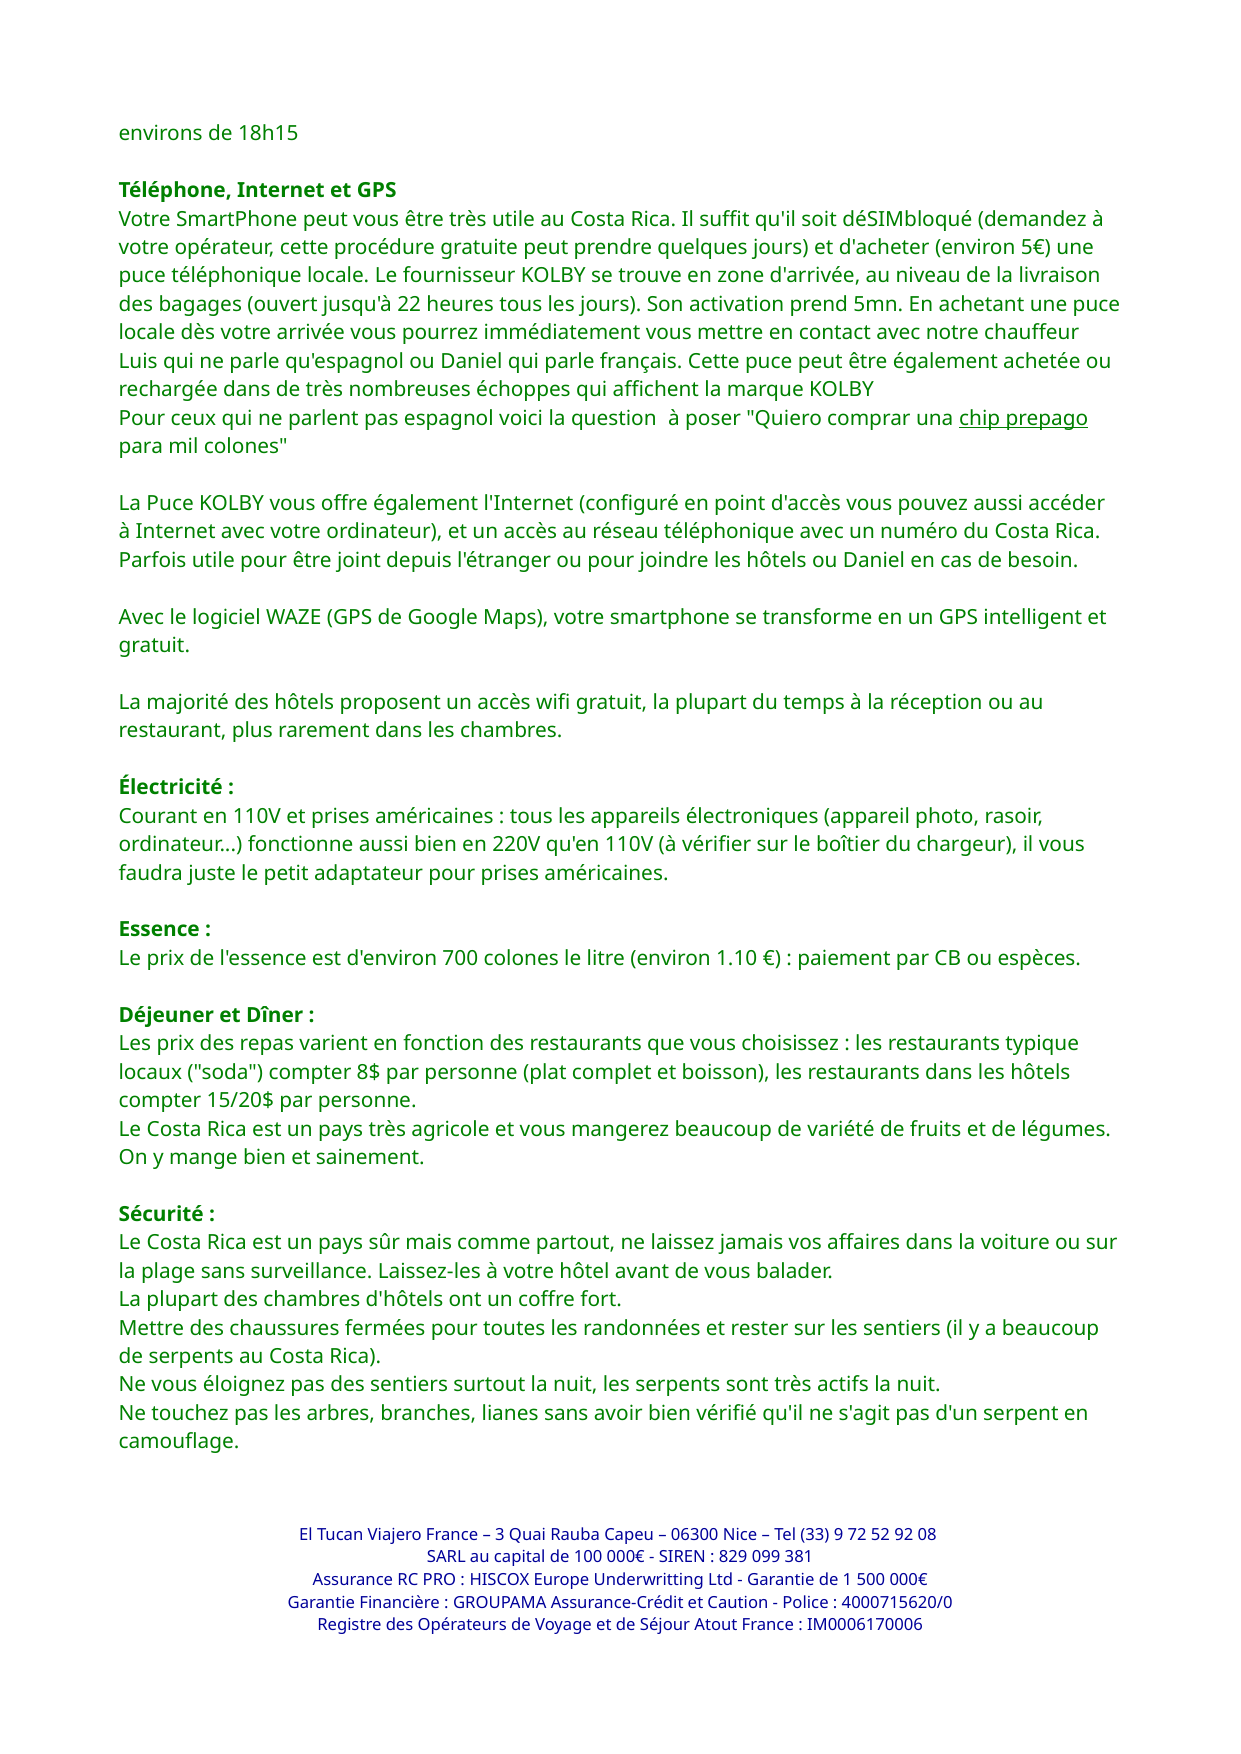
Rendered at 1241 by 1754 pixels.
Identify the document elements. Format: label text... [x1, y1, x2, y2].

text Ne vous éloignez pas des sentiers surtout la nuit, les serpents sont très actifs la nuit. [118, 1369, 1122, 1398]
text Électricité : Courant en 110V et prises américaines : tous les appareils électroniques (appareil photo, rasoir, ordinateur...) fonctionne aussi bien en 220V qu'en 110V (à vérifier sur le boîtier du chargeur), il vous faudra juste le petit adaptateur pour prises américaines. [118, 772, 1122, 886]
text environs de 18h15 [118, 118, 1122, 147]
text Déjeuner et Dîner : Les prix des repas varient en fonction des restaurants que vous choisissez : les restaurants typique locaux ("soda") compter 8$ par personne (plat complet et boisson), les restaurants dans les hôtels compter 15/20$ par personne. Le Costa Rica est un pays très agricole et vous mangerez beaucoup de variété de fruits et de légumes. On y mange bien et sainement. [118, 1000, 1122, 1171]
text Essence : Le prix de l'essence est d'environ 700 colones le litre (environ 1.10 €) : paiement par CB ou espèces. [118, 886, 1122, 1000]
text Pour ceux qui ne parlent pas espagnol voici la question à poser "Quiero comprar una chip prepago para mil colones" [118, 403, 1122, 459]
text Le Costa Rica est un pays sûr mais comme partout, ne laissez jamais vos affaires dans la voiture ou sur la plage sans surveillance. Laissez-les à votre hôtel avant de vous balader. [118, 1227, 1122, 1284]
text La Puce KOLBY vous offre également l'Internet (configuré en point d'accès vous pouvez aussi accéder à Internet avec votre ordinateur), et un accès au réseau téléphonique avec un numéro du Costa Rica. Parfois utile pour être joint depuis l'étranger ou pour joindre les hôtels ou Daniel en cas de besoin. Avec le logiciel WAZE (GPS de Google Maps), votre smartphone se transforme en un GPS intelligent et gratuit. La majorité des hôtels proposent un accès wifi gratuit, la plupart du temps à la réception ou au restaurant, plus rarement dans les chambres. [118, 488, 1122, 744]
text Votre SmartPhone peut vous être très utile au Costa Rica. Il suffit qu'il soit déSIMbloqué (demandez à votre opérateur, cette procédure gratuite peut prendre quelques jours) et d'acheter (environ 5€) une puce téléphonique locale. Le fournisseur KOLBY se trouve en zone d'arrivée, au niveau de la livraison des bagages (ouvert jusqu'à 22 heures tous les jours). Son activation prend 5mn. En achetant une puce locale dès votre arrivée vous pourrez immédiatement vous mettre en contact avec notre chauffeur Luis qui ne parle qu'espagnol ou Daniel qui parle français. Cette puce peut être également achetée ou rechargée dans de très nombreuses échoppes qui affichent la marque KOLBY [118, 204, 1122, 403]
text La plupart des chambres d'hôtels ont un coffre fort. [118, 1284, 1122, 1313]
text [118, 1455, 1122, 1483]
text Sécurité : [118, 1199, 1122, 1227]
text Ne touchez pas les arbres, branches, lianes sans avoir bien vérifié qu'il ne s'agit pas d'un serpent en camouflage. [118, 1398, 1122, 1455]
text Mettre des chaussures fermées pour toutes les randonnées et rester sur les sentiers (il y a beaucoup de serpents au Costa Rica). [118, 1313, 1122, 1369]
text Téléphone, Internet et GPS [118, 147, 1122, 204]
